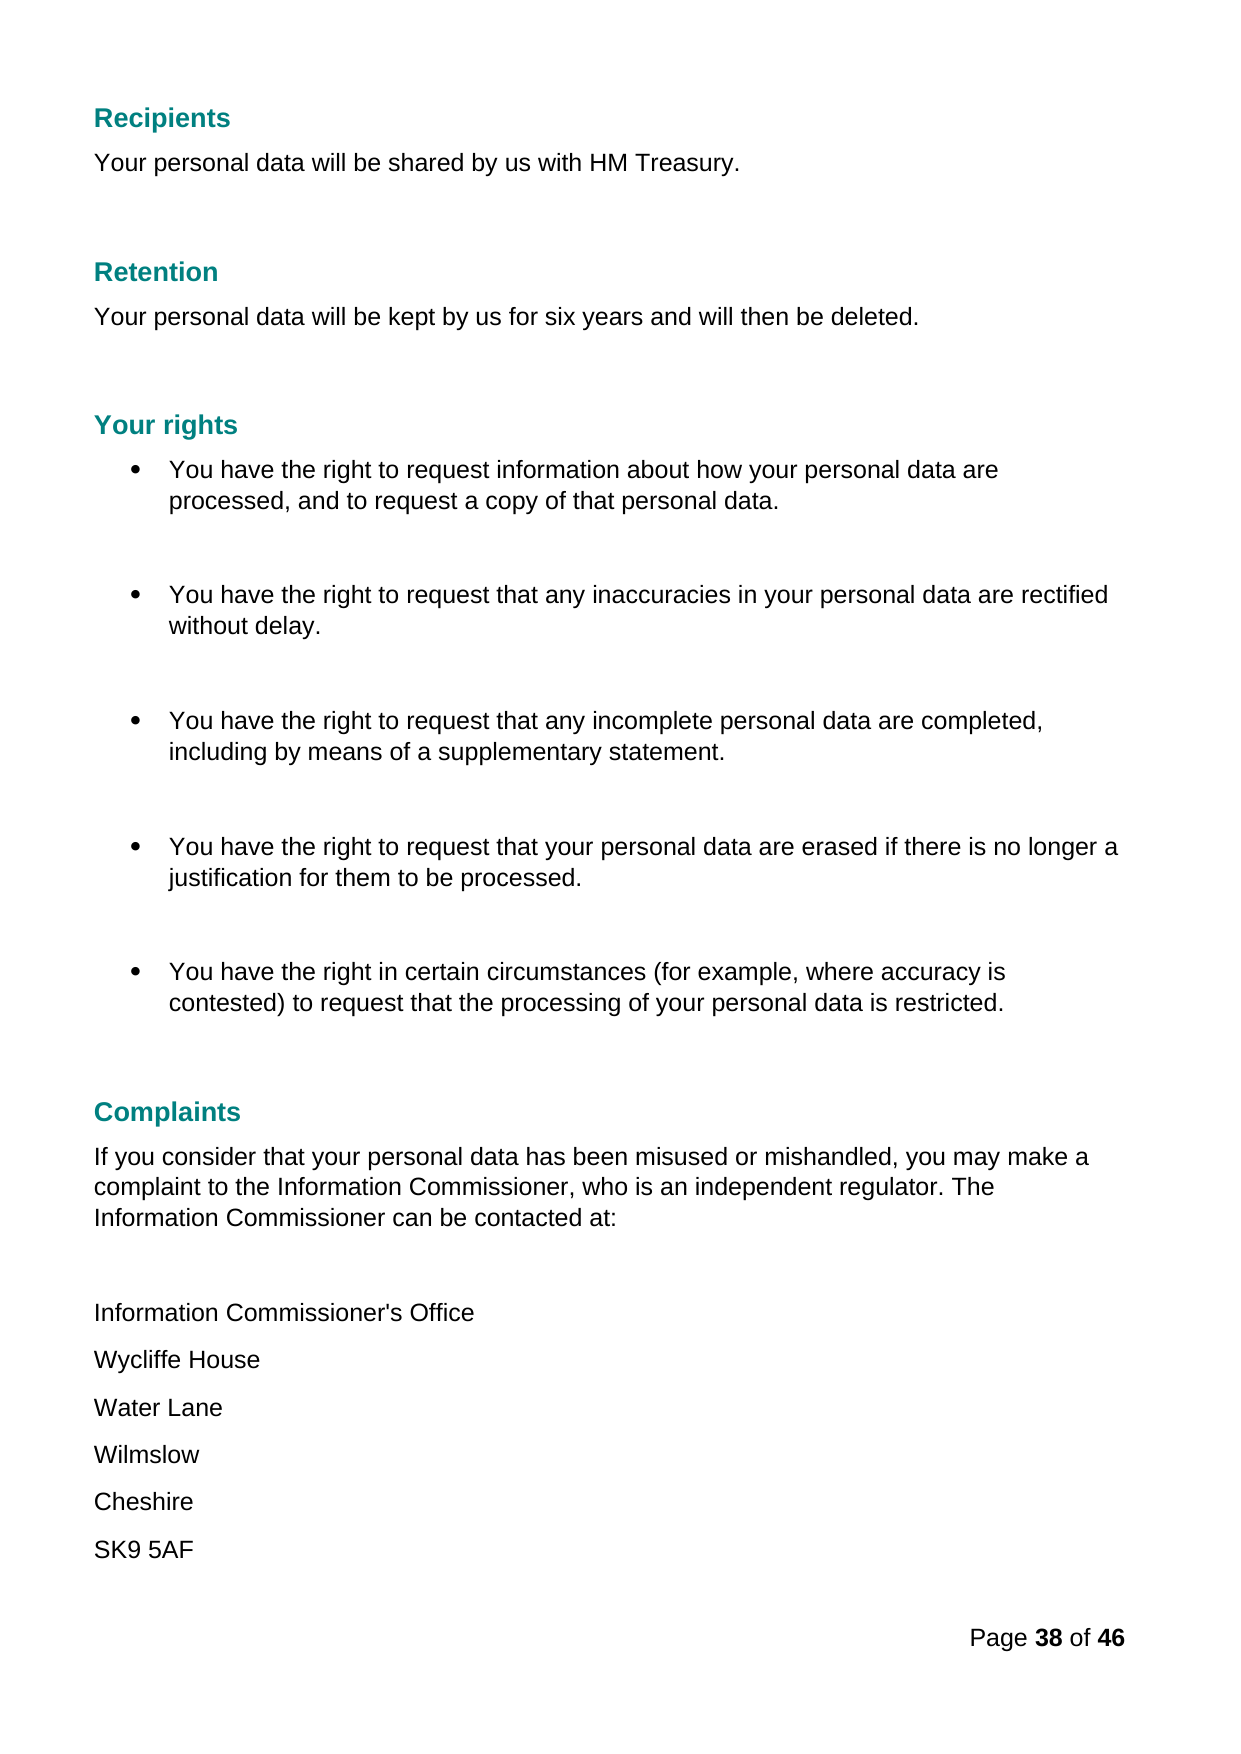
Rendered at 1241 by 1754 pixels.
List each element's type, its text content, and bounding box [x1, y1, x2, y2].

text If you consider that your personal data has been misused or mishandled, you may make a complaint to the Information Commissioner, who is an independent regulator. The Information Commissioner can be contacted at: [94, 1141, 1125, 1232]
subtitle Your rights [94, 409, 1125, 440]
text Wycliffe House [94, 1345, 1125, 1374]
text Information Commissioner's Office [94, 1298, 1125, 1326]
text Cheshire [94, 1487, 1125, 1516]
text Your personal data will be kept by us for six years and will then be deleted. [94, 302, 1125, 330]
list You have the right to request that any inaccuracies in your personal data are rectified without delay. [131, 581, 1125, 640]
text Your personal data will be shared by us with HM Treasury. [94, 148, 1125, 177]
list You have the right to request that any incomplete personal data are completed, including by means of a supplementary statement. [131, 706, 1125, 766]
subtitle Complaints [94, 1096, 1125, 1127]
list You have the right in certain circumstances (for example, where accuracy is contested) to request that the processing of your personal data is restricted. [131, 957, 1125, 1017]
subtitle Recipients [94, 102, 1125, 134]
subtitle Retention [94, 256, 1125, 287]
text Wilmslow [94, 1440, 1125, 1469]
text Water Lane [94, 1392, 1125, 1421]
list You have the right to request that your personal data are erased if there is no longer a justification for them to be processed. [131, 832, 1125, 891]
list You have the right to request information about how your personal data are processed, and to request a copy of that personal data. [131, 455, 1125, 514]
text SK9 5AF [94, 1535, 1125, 1563]
